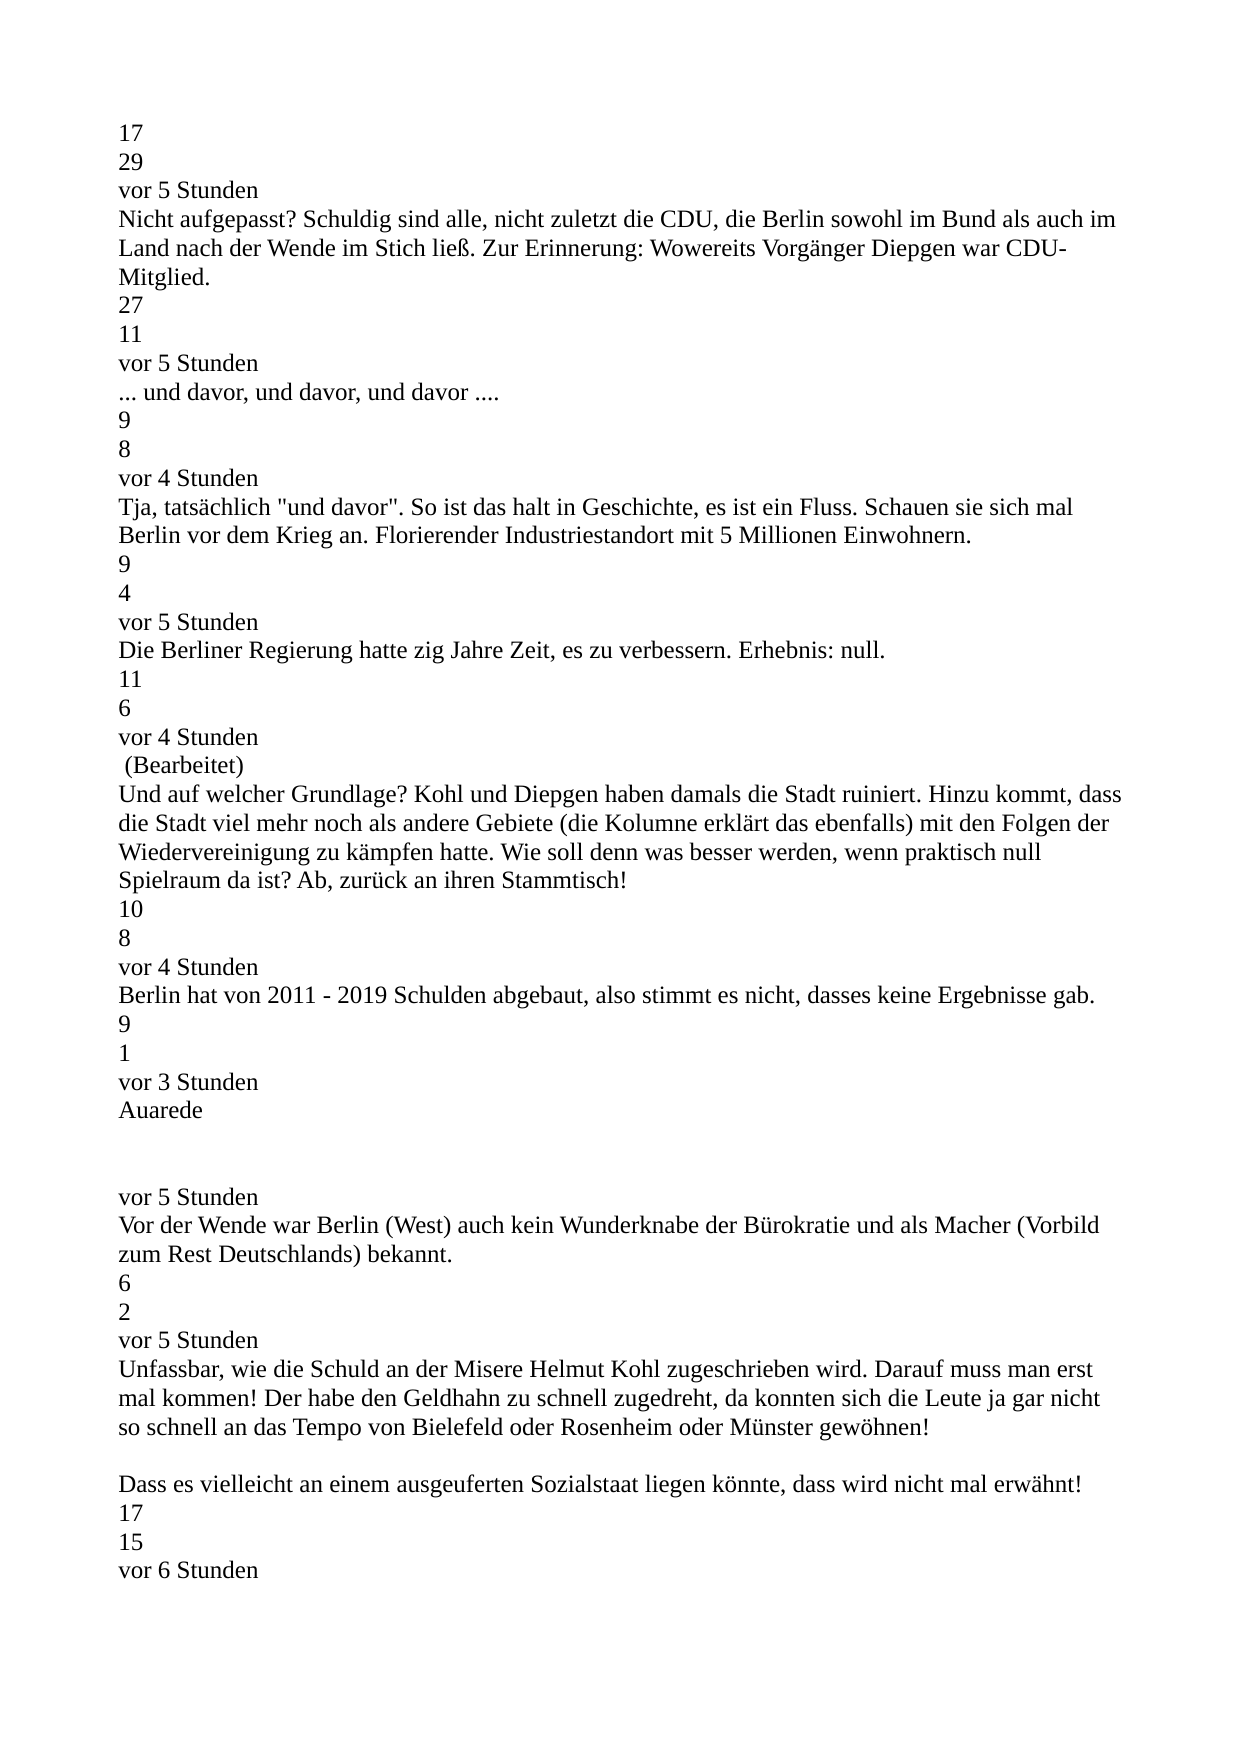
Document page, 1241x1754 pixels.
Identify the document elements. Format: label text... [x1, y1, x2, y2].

text vor 4 Stunden [118, 952, 1122, 981]
text 9 [118, 406, 1122, 434]
text 8 [118, 434, 1122, 463]
text ... und davor, und davor, und davor .... [118, 377, 1122, 406]
text 2 [118, 1297, 1122, 1326]
text vor 4 Stunden [118, 722, 1122, 751]
text 17 [118, 1498, 1122, 1527]
text vor 5 Stunden [118, 176, 1122, 204]
text Und auf welcher Grundlage? Kohl und Diepgen haben damals die Stadt ruiniert. Hinzu kommt, dass die Stadt viel mehr noch als andere Gebiete (die Kolumne erklärt das ebenfalls) mit den Folgen der Wiedervereinigung zu kämpfen hatte. Wie soll denn was besser werden, wenn praktisch null Spielraum da ist? Ab, zurück an ihren Stammtisch! [118, 779, 1122, 894]
text (Bearbeitet) [118, 751, 1122, 779]
text Die Berliner Regierung hatte zig Jahre Zeit, es zu verbessern. Erhebnis: null. [118, 636, 1122, 664]
text Nicht aufgepasst? Schuldig sind alle, nicht zuletzt die CDU, die Berlin sowohl im Bund als auch im Land nach der Wende im Stich ließ. Zur Erinnerung: Wowereits Vorgänger Diepgen war CDU-Mitglied. [118, 204, 1122, 291]
text vor 5 Stunden [118, 607, 1122, 636]
text Vor der Wende war Berlin (West) auch kein Wunderknabe der Bürokratie und als Macher (Vorbild zum Rest Deutschlands) bekannt. [118, 1211, 1122, 1268]
text 6 [118, 1268, 1122, 1297]
text vor 3 Stunden [118, 1067, 1122, 1096]
text 9 [118, 1009, 1122, 1038]
text vor 6 Stunden [118, 1556, 1122, 1584]
text Tja, tatsächlich "und davor". So ist das halt in Geschichte, es ist ein Fluss. Schauen sie sich mal Berlin vor dem Krieg an. Florierender Industriestandort mit 5 Millionen Einwohnern. [118, 492, 1122, 549]
text 11 [118, 319, 1122, 348]
text 27 [118, 291, 1122, 319]
text 4 [118, 578, 1122, 607]
text Berlin hat von 2011 - 2019 Schulden abgebaut, also stimmt es nicht, dasses keine Ergebnisse gab. [118, 981, 1122, 1009]
text Dass es vielleicht an einem ausgeuferten Sozialstaat liegen könnte, dass wird nicht mal erwähnt! [118, 1469, 1122, 1498]
text vor 4 Stunden [118, 463, 1122, 492]
text 6 [118, 693, 1122, 722]
text 1 [118, 1038, 1122, 1067]
text 29 [118, 147, 1122, 176]
text vor 5 Stunden [118, 1182, 1122, 1211]
text 9 [118, 549, 1122, 578]
text Unfassbar, wie die Schuld an der Misere Helmut Kohl zugeschrieben wird. Darauf muss man erst mal kommen! Der habe den Geldhahn zu schnell zugedreht, da konnten sich die Leute ja gar nicht so schnell an das Tempo von Bielefeld oder Rosenheim oder Münster gewöhnen! [118, 1354, 1122, 1441]
text 15 [118, 1527, 1122, 1556]
text 10 [118, 894, 1122, 923]
text vor 5 Stunden [118, 1326, 1122, 1354]
text 11 [118, 664, 1122, 693]
text 17 [118, 118, 1122, 147]
text Auarede [118, 1096, 1122, 1124]
text 8 [118, 923, 1122, 952]
text vor 5 Stunden [118, 348, 1122, 377]
